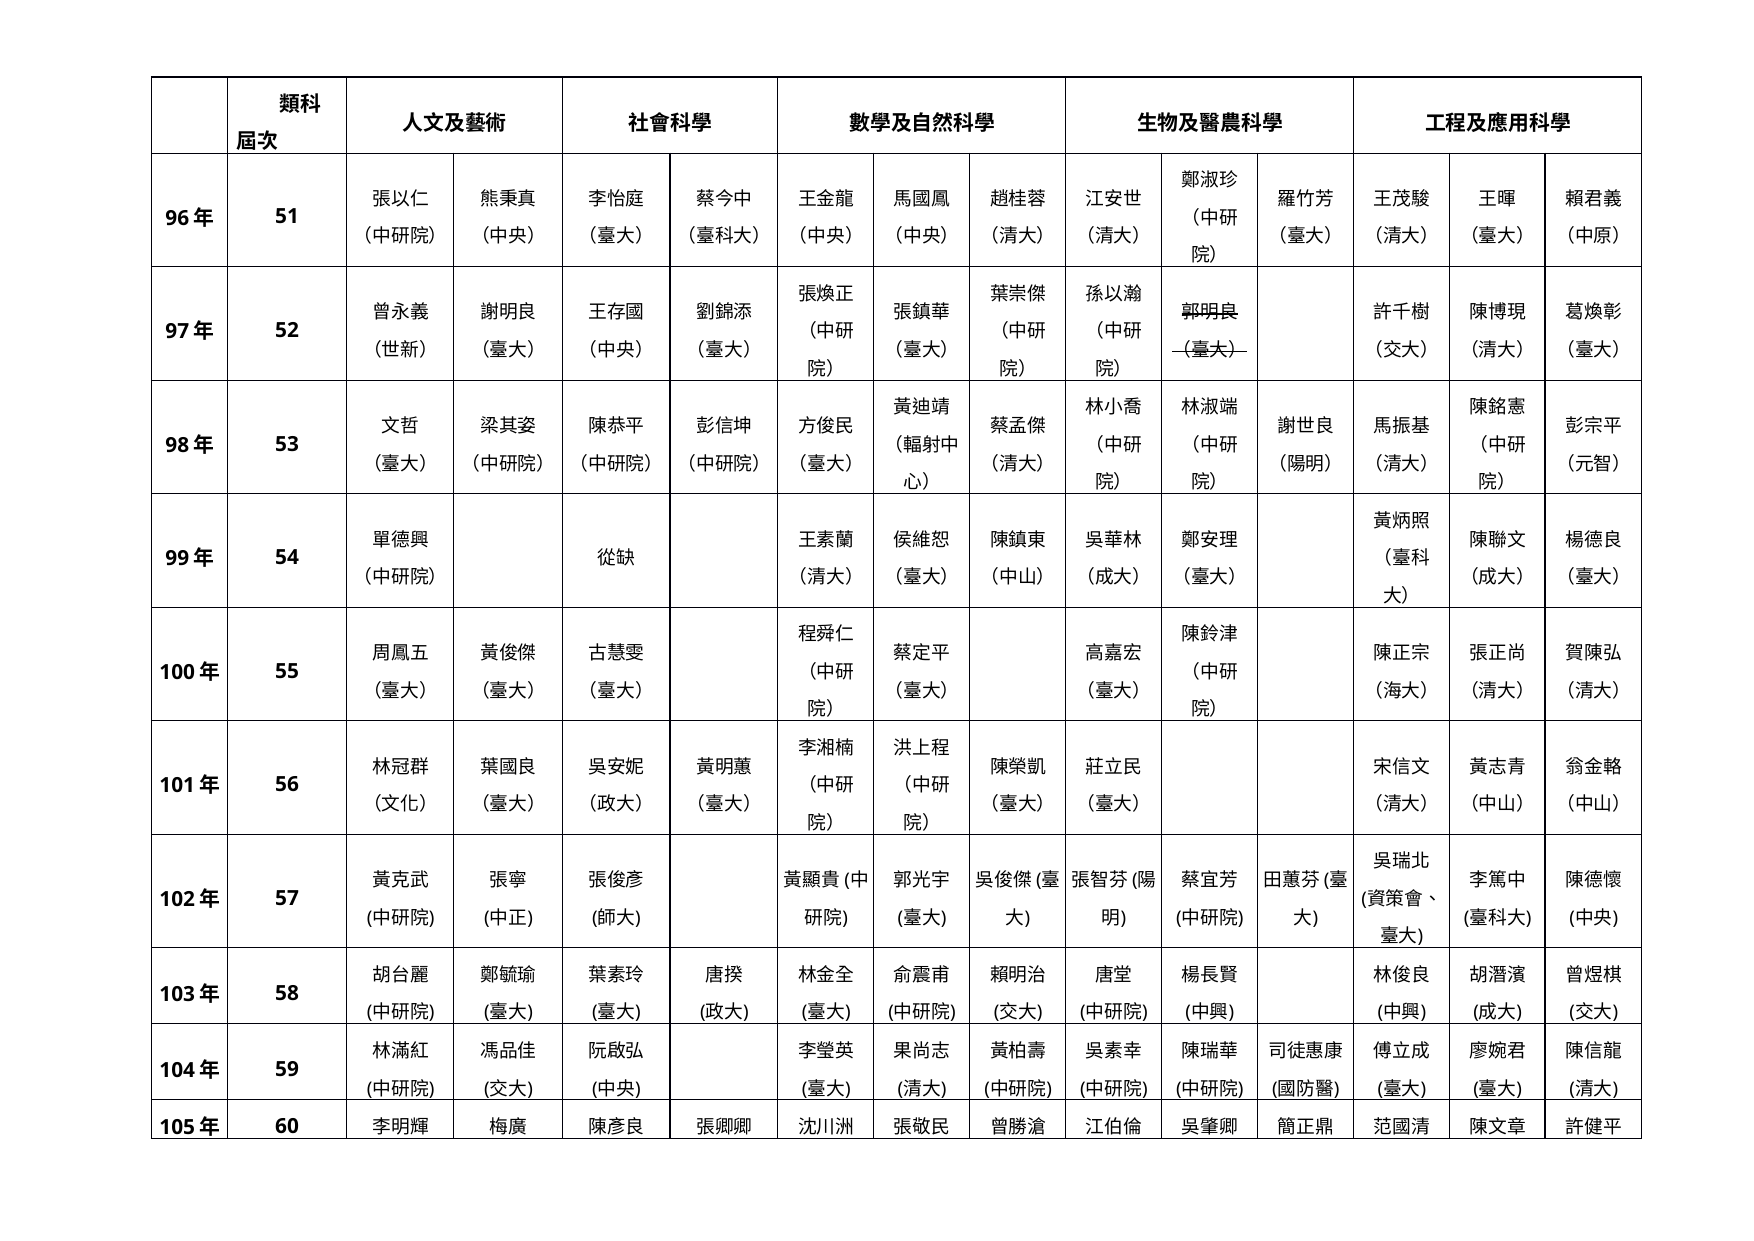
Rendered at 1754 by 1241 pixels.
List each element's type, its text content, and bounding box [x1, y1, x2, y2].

table_cell 陳博現 （清大） [1450, 267, 1544, 379]
table_cell 吳瑞北 (資策會、臺大) [1354, 835, 1449, 947]
table_cell 陳恭平 （中研院） [563, 381, 669, 493]
table_cell 曾永義 （世新） [347, 267, 453, 379]
table_cell [671, 494, 777, 607]
table_cell 李篤中 (臺科大) [1450, 835, 1544, 947]
table_cell 55 [228, 608, 346, 720]
table_cell 古慧雯 （臺大） [563, 608, 669, 720]
table_cell 彭宗平 （元智） [1546, 381, 1641, 493]
table_cell 鄭淑珍 （中研院） [1162, 154, 1257, 266]
table_cell 57 [228, 835, 346, 947]
table_cell 陳銘憲 （中研院） [1450, 381, 1544, 493]
table_cell 翁金輅 （中山） [1546, 721, 1641, 834]
table_cell 孫以瀚 （中研院） [1066, 267, 1161, 379]
table_cell 果尚志 (清大) [874, 1024, 969, 1099]
table_cell [1258, 267, 1353, 379]
table_cell 傅立成 (臺大) [1354, 1024, 1449, 1099]
table_cell 江安世 （清大） [1066, 154, 1161, 266]
table_cell [454, 494, 562, 607]
table_cell 許健平 [1546, 1100, 1641, 1138]
table_cell 黃迪靖 （輻射中心） [874, 381, 969, 493]
table_cell 賀陳弘 （清大） [1546, 608, 1641, 720]
table_cell 蔡定平 （臺大） [874, 608, 969, 720]
table_cell 黃炳照 （臺科大） [1354, 494, 1449, 607]
table_cell [671, 835, 777, 947]
table_cell 張寧 (中正) [454, 835, 562, 947]
table_cell 黃俊傑 （臺大） [454, 608, 562, 720]
table_cell 林淑端 （中研院） [1162, 381, 1257, 493]
table_cell 陳文章 [1450, 1100, 1544, 1138]
table_cell 楊德良 （臺大） [1546, 494, 1641, 607]
table_cell 賴明治 (交大) [970, 948, 1065, 1023]
table_cell 李湘楠 （中研院） [778, 721, 873, 834]
table_header 類科 屆次 [228, 78, 346, 152]
table_cell 陳瑞華 (中研院) [1162, 1024, 1257, 1099]
table_cell 從缺 [563, 494, 669, 607]
table_cell 99年 [152, 494, 227, 607]
table_cell 59 [228, 1024, 346, 1099]
table_cell 98年 [152, 381, 227, 493]
table_cell 蔡宜芳 (中研院) [1162, 835, 1257, 947]
table_cell 王存國 （中央） [563, 267, 669, 379]
table_cell 陳聯文 （成大） [1450, 494, 1544, 607]
table_cell 簡正鼎 [1258, 1100, 1353, 1138]
table_cell 張煥正 （中研院） [778, 267, 873, 379]
table_cell 葉素玲 (臺大) [563, 948, 669, 1023]
table_cell [1258, 608, 1353, 720]
table_cell 王茂駿 （清大） [1354, 154, 1449, 266]
table_cell 文哲 （臺大） [347, 381, 453, 493]
table_cell 林冠群 （文化） [347, 721, 453, 834]
table_cell 高嘉宏 （臺大） [1066, 608, 1161, 720]
table_cell 曾勝滄 [970, 1100, 1065, 1138]
table_cell 廖婉君 (臺大) [1450, 1024, 1544, 1099]
table_cell [1258, 721, 1353, 834]
table_cell 葉國良 （臺大） [454, 721, 562, 834]
table_cell 104年 [152, 1024, 227, 1099]
table_cell 黃克武 (中研院) [347, 835, 453, 947]
table_cell 張智芬 (陽明) [1066, 835, 1161, 947]
table_cell 58 [228, 948, 346, 1023]
table_cell 賴君義 （中原） [1546, 154, 1641, 266]
table_cell 熊秉真 （中央） [454, 154, 562, 266]
table_cell [671, 1024, 777, 1099]
table_cell 馬國鳳 （中央） [874, 154, 969, 266]
table_cell 莊立民 （臺大） [1066, 721, 1161, 834]
table_cell 53 [228, 381, 346, 493]
table_cell 陳鈴津 （中研院） [1162, 608, 1257, 720]
table_cell 梅廣 [454, 1100, 562, 1138]
table_cell 吳肇卿 [1162, 1100, 1257, 1138]
table_cell 鄭安理 （臺大） [1162, 494, 1257, 607]
table_cell 51 [228, 154, 346, 266]
table_cell 羅竹芳 （臺大） [1258, 154, 1353, 266]
table_cell 100年 [152, 608, 227, 720]
table_cell 郭光宇 (臺大) [874, 835, 969, 947]
table_cell 胡台麗 (中研院) [347, 948, 453, 1023]
table_cell 唐揆 (政大) [671, 948, 777, 1023]
table_cell 田蕙芬 (臺大) [1258, 835, 1353, 947]
table_cell 張俊彥 (師大) [563, 835, 669, 947]
table_cell [1258, 494, 1353, 607]
table_cell 李明輝 [347, 1100, 453, 1138]
table_cell 陳正宗 （海大） [1354, 608, 1449, 720]
table_cell 曾煜棋 (交大) [1546, 948, 1641, 1023]
table_cell 陳榮凱 （臺大） [970, 721, 1065, 834]
table_cell 張敬民 [874, 1100, 969, 1138]
table_cell 54 [228, 494, 346, 607]
table_cell 郭明良 （臺大） [1162, 267, 1257, 379]
table_cell 范國清 [1354, 1100, 1449, 1138]
table_cell 蔡孟傑 （清大） [970, 381, 1065, 493]
table_cell 許千樹 （交大） [1354, 267, 1449, 379]
table_cell 唐堂 (中研院) [1066, 948, 1161, 1023]
table_cell 阮啟弘 (中央) [563, 1024, 669, 1099]
table_cell 馬振基 （清大） [1354, 381, 1449, 493]
table_cell 沈川洲 [778, 1100, 873, 1138]
table_cell 鄭毓瑜 (臺大) [454, 948, 562, 1023]
table_header 社會科學 [563, 78, 777, 152]
table_cell 蔡今中 （臺科大） [671, 154, 777, 266]
table_cell 方俊民 （臺大） [778, 381, 873, 493]
table_cell 宋信文 （清大） [1354, 721, 1449, 834]
table_cell 馮品佳 (交大) [454, 1024, 562, 1099]
table_cell 陳鎮東 （中山） [970, 494, 1065, 607]
table_cell 97年 [152, 267, 227, 379]
table_cell 周鳳五 （臺大） [347, 608, 453, 720]
table_cell 俞震甫 (中研院) [874, 948, 969, 1023]
table_cell 彭信坤 （中研院） [671, 381, 777, 493]
table_cell 陳彥良 [563, 1100, 669, 1138]
table_cell 102年 [152, 835, 227, 947]
table_cell 程舜仁 （中研院） [778, 608, 873, 720]
table_cell 侯維恕 （臺大） [874, 494, 969, 607]
table_cell 林俊良 (中興) [1354, 948, 1449, 1023]
table_cell 黃明蕙 （臺大） [671, 721, 777, 834]
table_cell [671, 608, 777, 720]
table_cell 黃顯貴 (中研院) [778, 835, 873, 947]
table_cell 單德興 （中研院） [347, 494, 453, 607]
table_cell 葉崇傑 （中研院） [970, 267, 1065, 379]
table_cell 王暉 （臺大） [1450, 154, 1544, 266]
table_cell 吳素幸 (中研院) [1066, 1024, 1161, 1099]
table_cell [1258, 948, 1353, 1023]
table_header 人文及藝術 [347, 78, 562, 152]
table_cell 劉錦添 （臺大） [671, 267, 777, 379]
table_cell 陳德懷 (中央) [1546, 835, 1641, 947]
table_cell 趙桂蓉 （清大） [970, 154, 1065, 266]
table_cell 101年 [152, 721, 227, 834]
table_cell 52 [228, 267, 346, 379]
table_cell 56 [228, 721, 346, 834]
table_cell 張以仁 （中研院） [347, 154, 453, 266]
table_cell 謝世良 （陽明） [1258, 381, 1353, 493]
table_header 生物及醫農科學 [1066, 78, 1353, 152]
table_header 工程及應用科學 [1354, 78, 1641, 152]
table_cell 王金龍 （中央） [778, 154, 873, 266]
table_cell [1162, 721, 1257, 834]
table_cell 105年 [152, 1100, 227, 1138]
table_cell 吳華林 （成大） [1066, 494, 1161, 607]
table_cell 李怡庭 （臺大） [563, 154, 669, 266]
table_cell 林滿紅 (中研院) [347, 1024, 453, 1099]
table_cell 胡潛濱 (成大) [1450, 948, 1544, 1023]
table_cell 黃志青 （中山） [1450, 721, 1544, 834]
table_cell 林金全 (臺大) [778, 948, 873, 1023]
table_cell 林小喬 （中研院） [1066, 381, 1161, 493]
table_cell 楊長賢 (中興) [1162, 948, 1257, 1023]
table_cell 司徒惠康(國防醫) [1258, 1024, 1353, 1099]
table_cell 60 [228, 1100, 346, 1138]
table_cell 黃柏壽 (中研院) [970, 1024, 1065, 1099]
table_cell 王素蘭 （清大） [778, 494, 873, 607]
table_cell 洪上程 （中研院） [874, 721, 969, 834]
table_cell 96年 [152, 154, 227, 266]
table_cell 103年 [152, 948, 227, 1023]
table_cell 葛煥彰 （臺大） [1546, 267, 1641, 379]
table_cell 陳信龍 (清大) [1546, 1024, 1641, 1099]
table_cell [970, 608, 1065, 720]
table_cell 李瑩英 (臺大) [778, 1024, 873, 1099]
table_cell 梁其姿 （中研院） [454, 381, 562, 493]
table_cell 江伯倫 [1066, 1100, 1161, 1138]
table_cell 謝明良 （臺大） [454, 267, 562, 379]
table_cell 張卿卿 [671, 1100, 777, 1138]
table_header [152, 78, 227, 152]
table_cell 吳安妮 （政大） [563, 721, 669, 834]
table_cell 吳俊傑 (臺大) [970, 835, 1065, 947]
table_cell 張正尚 （清大） [1450, 608, 1544, 720]
table_cell 張鎮華 （臺大） [874, 267, 969, 379]
table_header 數學及自然科學 [778, 78, 1065, 152]
